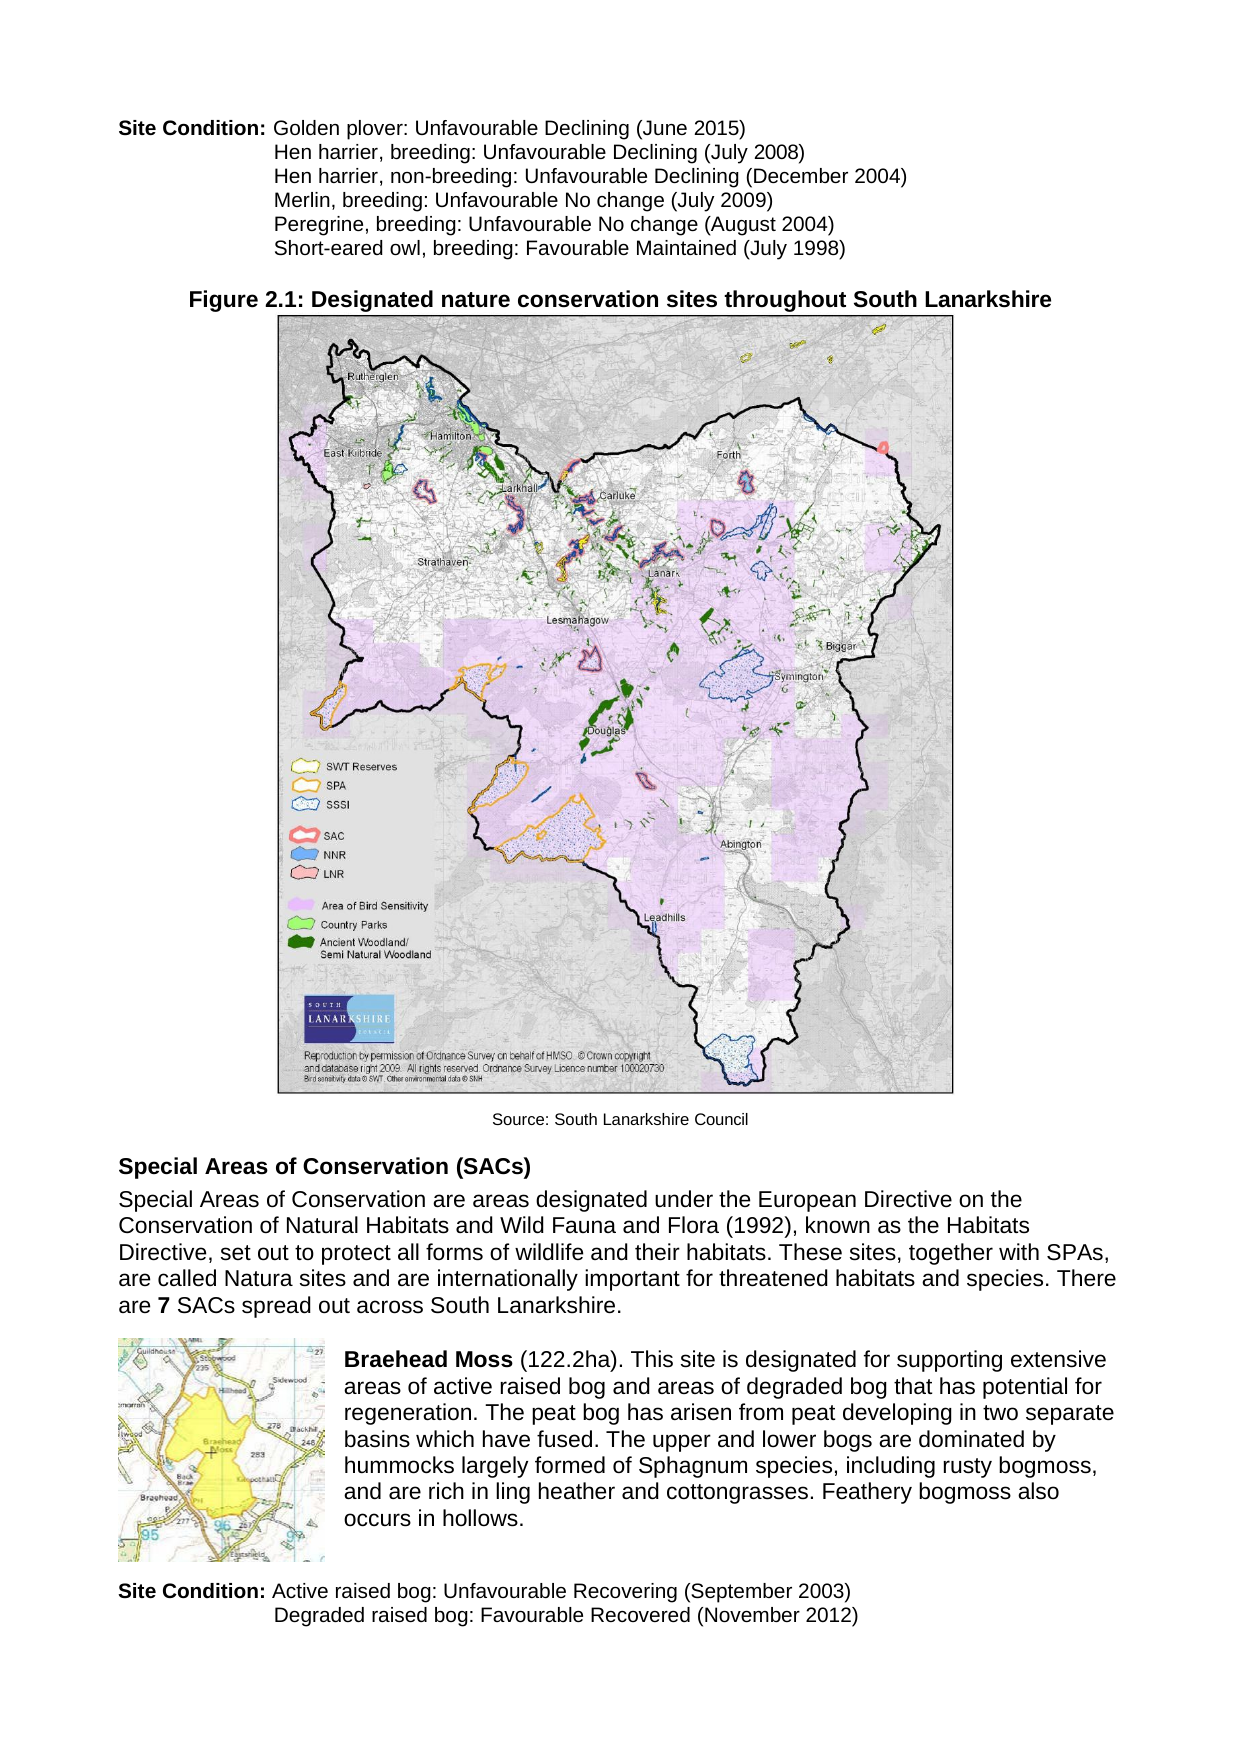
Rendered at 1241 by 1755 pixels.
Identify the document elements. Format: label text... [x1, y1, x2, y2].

text Source: South Lanarkshire Council [104, 1109, 1137, 1128]
text Site Condition: Golden plover: Unfavourable Declining (June 2015) [118, 116, 1196, 139]
text Hen harrier, breeding: Unfavourable Declining (July 2008) [274, 140, 1196, 164]
text Peregrine, breeding: Unfavourable No change (August 2004) Short-eared owl, breeding: Favourable Maintained (July 1998) [274, 212, 846, 260]
subtitle Figure 2.1: Designated nature conservation sites throughout South Lanarkshire [104, 286, 1137, 312]
text Site Condition: Active raised bog: Unfavourable Recovering (September 2003) Degraded raised bog: Favourable Recovered (November 2012) [118, 1579, 937, 1627]
text Special Areas of Conservation are areas designated under the European Directive on the Conservation of Natural Habitats and Wild Fauna and Flora (1992), known as the Habitats Directive, set out to protect all forms of wildlife and their habitats. These sites, together with SPAs, are called Natura sites and are internationally important for threatened habitats and species. There are 7 SACs spread out across South Lanarkshire. [118, 1186, 1118, 1318]
text Hen harrier, non-breeding: Unfavourable Declining (December 2004) Merlin, breeding: Unfavourable No change (July 2009) [274, 164, 937, 212]
text Braehead Moss (122.2ha). This site is designated for supporting extensive areas of active raised bog and areas of degraded bog that has potential for regeneration. The peat bog has arisen from peat developing in two separate basins which have fused. The upper and lower bogs are dominated by hummocks largely formed of Sphagnum species, including rusty bogmoss, and are rich in ling heather and cottongrasses. Feathery bogmoss also occurs in hollows. [344, 1346, 1118, 1531]
subtitle Special Areas of Conservation (SACs) [118, 1153, 1196, 1179]
